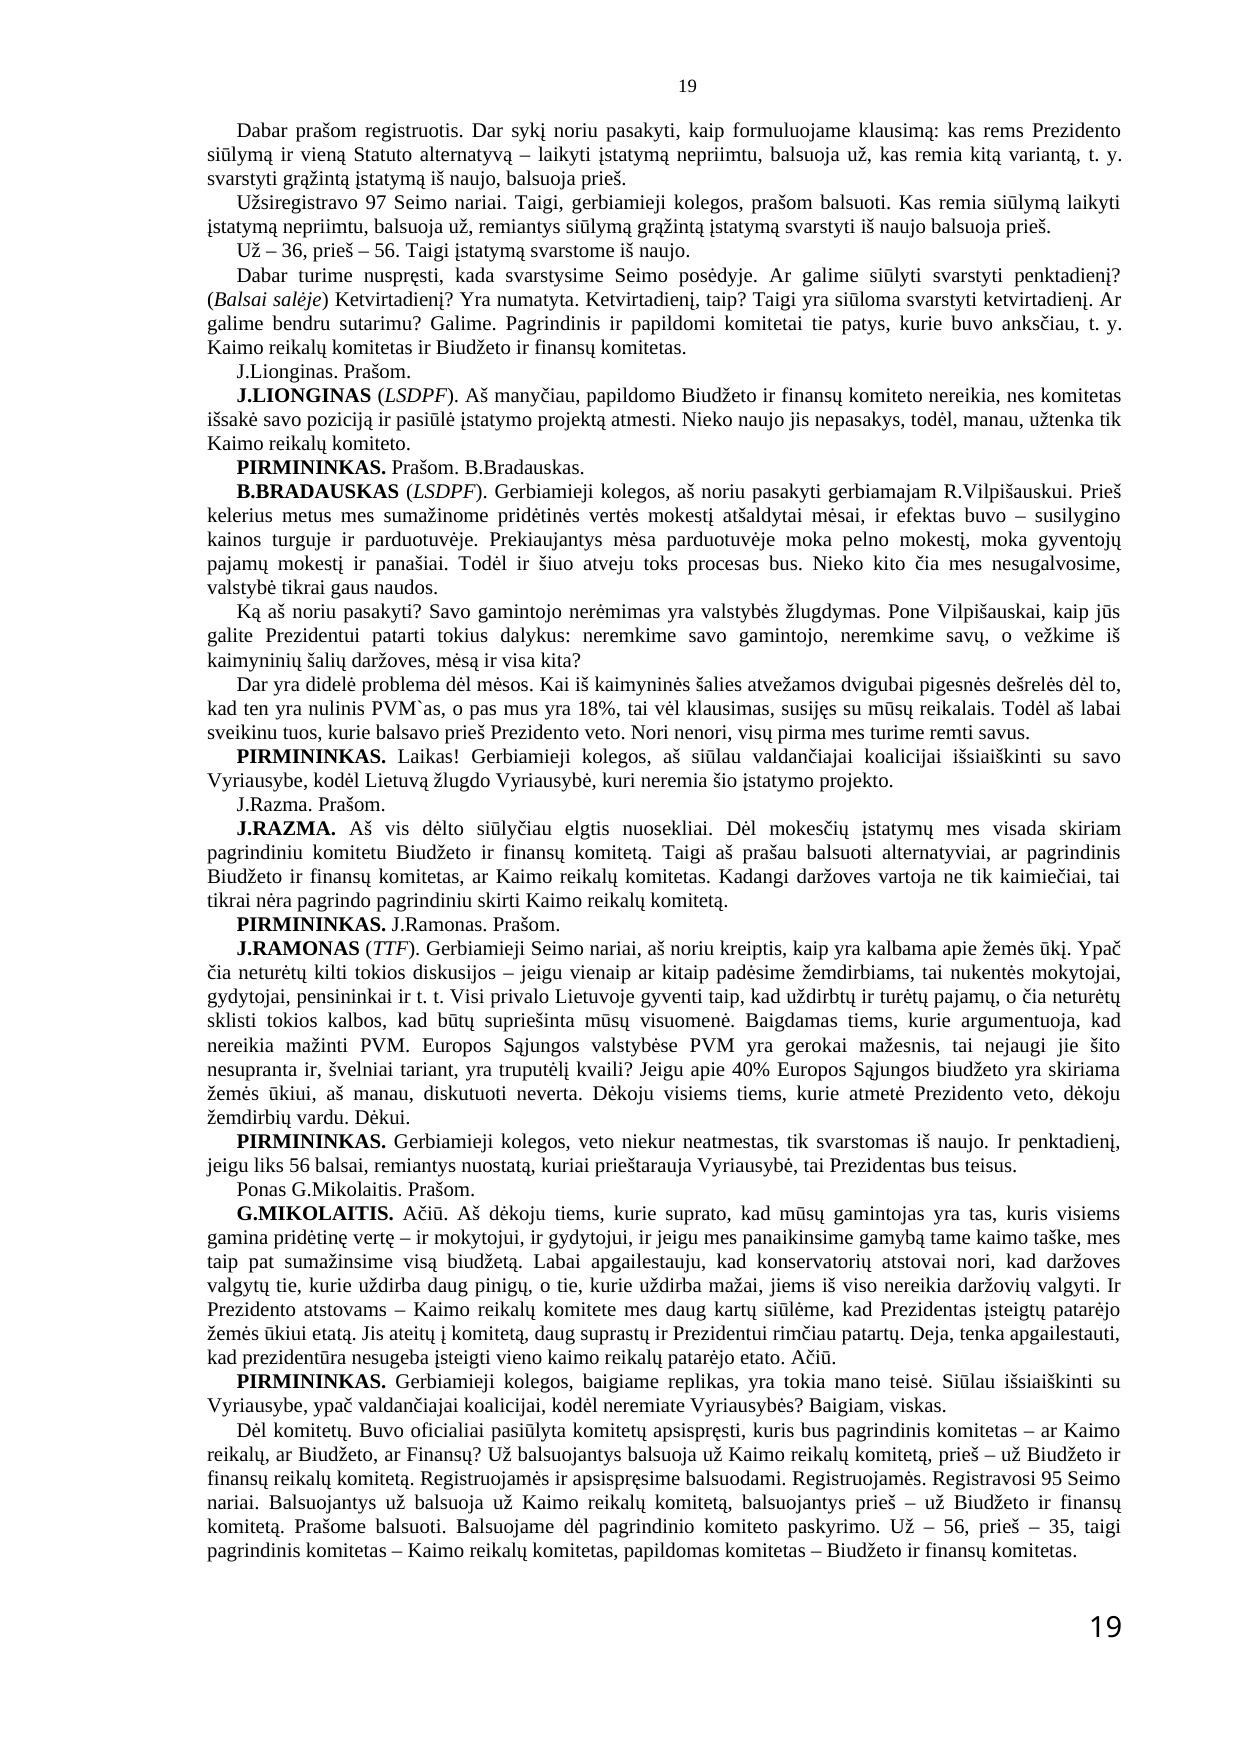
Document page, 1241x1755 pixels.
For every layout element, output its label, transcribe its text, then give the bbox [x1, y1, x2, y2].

text Ponas G.Mikolaitis. Prašom. [207, 1177, 1122, 1201]
text PIRMININKAS. Gerbiamieji kolegos, baigiame replikas, yra tokia mano teisė. Siūlau išsiaiškinti su Vyriausybe, ypač valdančiajai koalicijai, kodėl neremiate Vyriausybės? Baigiam, viskas. [207, 1369, 1122, 1417]
text Užsiregistravo 97 Seimo nariai. Taigi, gerbiamieji kolegos, prašom balsuoti. Kas remia siūlymą laikyti įstatymą nepriimtu, balsuoja už, remiantys siūlymą grąžintą įstatymą svarstyti iš naujo balsuoja prieš. [207, 190, 1122, 238]
text Dar yra didelė problema dėl mėsos. Kai iš kaimyninės šalies atvežamos dvigubai pigesnės dešrelės dėl to, kad ten yra nulinis PVM`as, o pas mus yra 18%, tai vėl klausimas, susijęs su mūsų reikalais. Todėl aš labai sveikinu tuos, kurie balsavo prieš Prezidento veto. Nori nenori, visų pirma mes turime remti savus. [207, 672, 1122, 744]
text J.Lionginas. Prašom. [207, 359, 1122, 383]
text PIRMININKAS. J.Ramonas. Prašom. [207, 912, 1122, 936]
text J.Razma. Prašom. [207, 792, 1122, 816]
text J.LIONGINAS (LSDPF). Aš manyčiau, papildomo Biudžeto ir finansų komiteto nereikia, nes komitetas išsakė savo poziciją ir pasiūlė įstatymo projektą atmesti. Nieko naujo jis nepasakys, todėl, manau, užtenka tik Kaimo reikalų komiteto. [207, 383, 1122, 455]
text J.RAZMA. Aš vis dėlto siūlyčiau elgtis nuosekliai. Dėl mokesčių įstatymų mes visada skiriam pagrindiniu komitetu Biudžeto ir finansų komitetą. Taigi aš prašau balsuoti alternatyviai, ar pagrindinis Biudžeto ir finansų komitetas, ar Kaimo reikalų komitetas. Kadangi daržoves vartoja ne tik kaimiečiai, tai tikrai nėra pagrindo pagrindiniu skirti Kaimo reikalų komitetą. [207, 816, 1122, 912]
text Dabar prašom registruotis. Dar sykį noriu pasakyti, kaip formuluojame klausimą: kas rems Prezidento siūlymą ir vieną Statuto alternatyvą – laikyti įstatymą nepriimtu, balsuoja už, kas remia kitą variantą, t. y. svarstyti grąžintą įstatymą iš naujo, balsuoja prieš. [207, 118, 1122, 190]
text PIRMININKAS. Laikas! Gerbiamieji kolegos, aš siūlau valdančiajai koalicijai išsiaiškinti su savo Vyriausybe, kodėl Lietuvą žlugdo Vyriausybė, kuri neremia šio įstatymo projekto. [207, 744, 1122, 792]
text G.MIKOLAITIS. Ačiū. Aš dėkoju tiems, kurie suprato, kad mūsų gamintojas yra tas, kuris visiems gamina pridėtinę vertę – ir mokytojui, ir gydytojui, ir jeigu mes panaikinsime gamybą tame kaimo taške, mes taip pat sumažinsime visą biudžetą. Labai apgailestauju, kad konservatorių atstovai nori, kad daržoves valgytų tie, kurie uždirba daug pinigų, o tie, kurie uždirba mažai, jiems iš viso nereikia daržovių valgyti. Ir Prezidento atstovams – Kaimo reikalų komitete mes daug kartų siūlėme, kad Prezidentas įsteigtų patarėjo žemės ūkiui etatą. Jis ateitų į komitetą, daug suprastų ir Prezidentui rimčiau patartų. Deja, tenka apgailestauti, kad prezidentūra nesugeba įsteigti vieno kaimo reikalų patarėjo etato. Ačiū. [207, 1201, 1122, 1369]
text Dėl komitetų. Buvo oficialiai pasiūlyta komitetų apsispręsti, kuris bus pagrindinis komitetas – ar Kaimo reikalų, ar Biudžeto, ar Finansų? Už balsuojantys balsuoja už Kaimo reikalų komitetą, prieš – už Biudžeto ir finansų reikalų komitetą. Registruojamės ir apsispręsime balsuodami. Registruojamės. Registravosi 95 Seimo nariai. Balsuojantys už balsuoja už Kaimo reikalų komitetą, balsuojantys prieš – už Biudžeto ir finansų komitetą. Prašome balsuoti. Balsuojame dėl pagrindinio komiteto paskyrimo. Už – 56, prieš – 35, taigi pagrindinis komitetas – Kaimo reikalų komitetas, papildomas komitetas – Biudžeto ir finansų komitetas. [207, 1417, 1122, 1562]
text J.RAMONAS (TTF). Gerbiamieji Seimo nariai, aš noriu kreiptis, kaip yra kalbama apie žemės ūkį. Ypač čia neturėtų kilti tokios diskusijos – jeigu vienaip ar kitaip padėsime žemdirbiams, tai nukentės mokytojai, gydytojai, pensininkai ir t. t. Visi privalo Lietuvoje gyventi taip, kad uždirbtų ir turėtų pajamų, o čia neturėtų sklisti tokios kalbos, kad būtų supriešinta mūsų visuomenė. Baigdamas tiems, kurie argumentuoja, kad nereikia mažinti PVM. Europos Sąjungos valstybėse PVM yra gerokai mažesnis, tai nejaugi jie šito nesupranta ir, švelniai tariant, yra truputėlį kvaili? Jeigu apie 40% Europos Sąjungos biudžeto yra skiriama žemės ūkiui, aš manau, diskutuoti neverta. Dėkoju visiems tiems, kurie atmetė Prezidento veto, dėkoju žemdirbių vardu. Dėkui. [207, 936, 1122, 1129]
text PIRMININKAS. Prašom. B.Bradauskas. [207, 455, 1122, 479]
text Už – 36, prieš – 56. Taigi įstatymą svarstome iš naujo. [207, 238, 1122, 262]
text Ką aš noriu pasakyti? Savo gamintojo nerėmimas yra valstybės žlugdymas. Pone Vilpišauskai, kaip jūs galite Prezidentui patarti tokius dalykus: neremkime savo gamintojo, neremkime savų, o vežkime iš kaimyninių šalių daržoves, mėsą ir visa kita? [207, 599, 1122, 672]
text Dabar turime nuspręsti, kada svarstysime Seimo posėdyje. Ar galime siūlyti svarstyti penktadienį? (Balsai salėje) Ketvirtadienį? Yra numatyta. Ketvirtadienį, taip? Taigi yra siūloma svarstyti ketvirtadienį. Ar galime bendru sutarimu? Galime. Pagrindinis ir papildomi komitetai tie patys, kurie buvo anksčiau, t. y. Kaimo reikalų komitetas ir Biudžeto ir finansų komitetas. [207, 262, 1122, 359]
text B.BRADAUSKAS (LSDPF). Gerbiamieji kolegos, aš noriu pasakyti gerbiamajam R.Vilpišauskui. Prieš kelerius metus mes sumažinome pridėtinės vertės mokestį atšaldytai mėsai, ir efektas buvo – susilygino kainos turguje ir parduotuvėje. Prekiaujantys mėsa parduotuvėje moka pelno mokestį, moka gyventojų pajamų mokestį ir panašiai. Todėl ir šiuo atveju toks procesas bus. Nieko kito čia mes nesugalvosime, valstybė tikrai gaus naudos. [207, 479, 1122, 599]
text PIRMININKAS. Gerbiamieji kolegos, veto niekur neatmestas, tik svarstomas iš naujo. Ir penktadienį, jeigu liks 56 balsai, remiantys nuostatą, kuriai prieštarauja Vyriausybė, tai Prezidentas bus teisus. [207, 1129, 1122, 1177]
